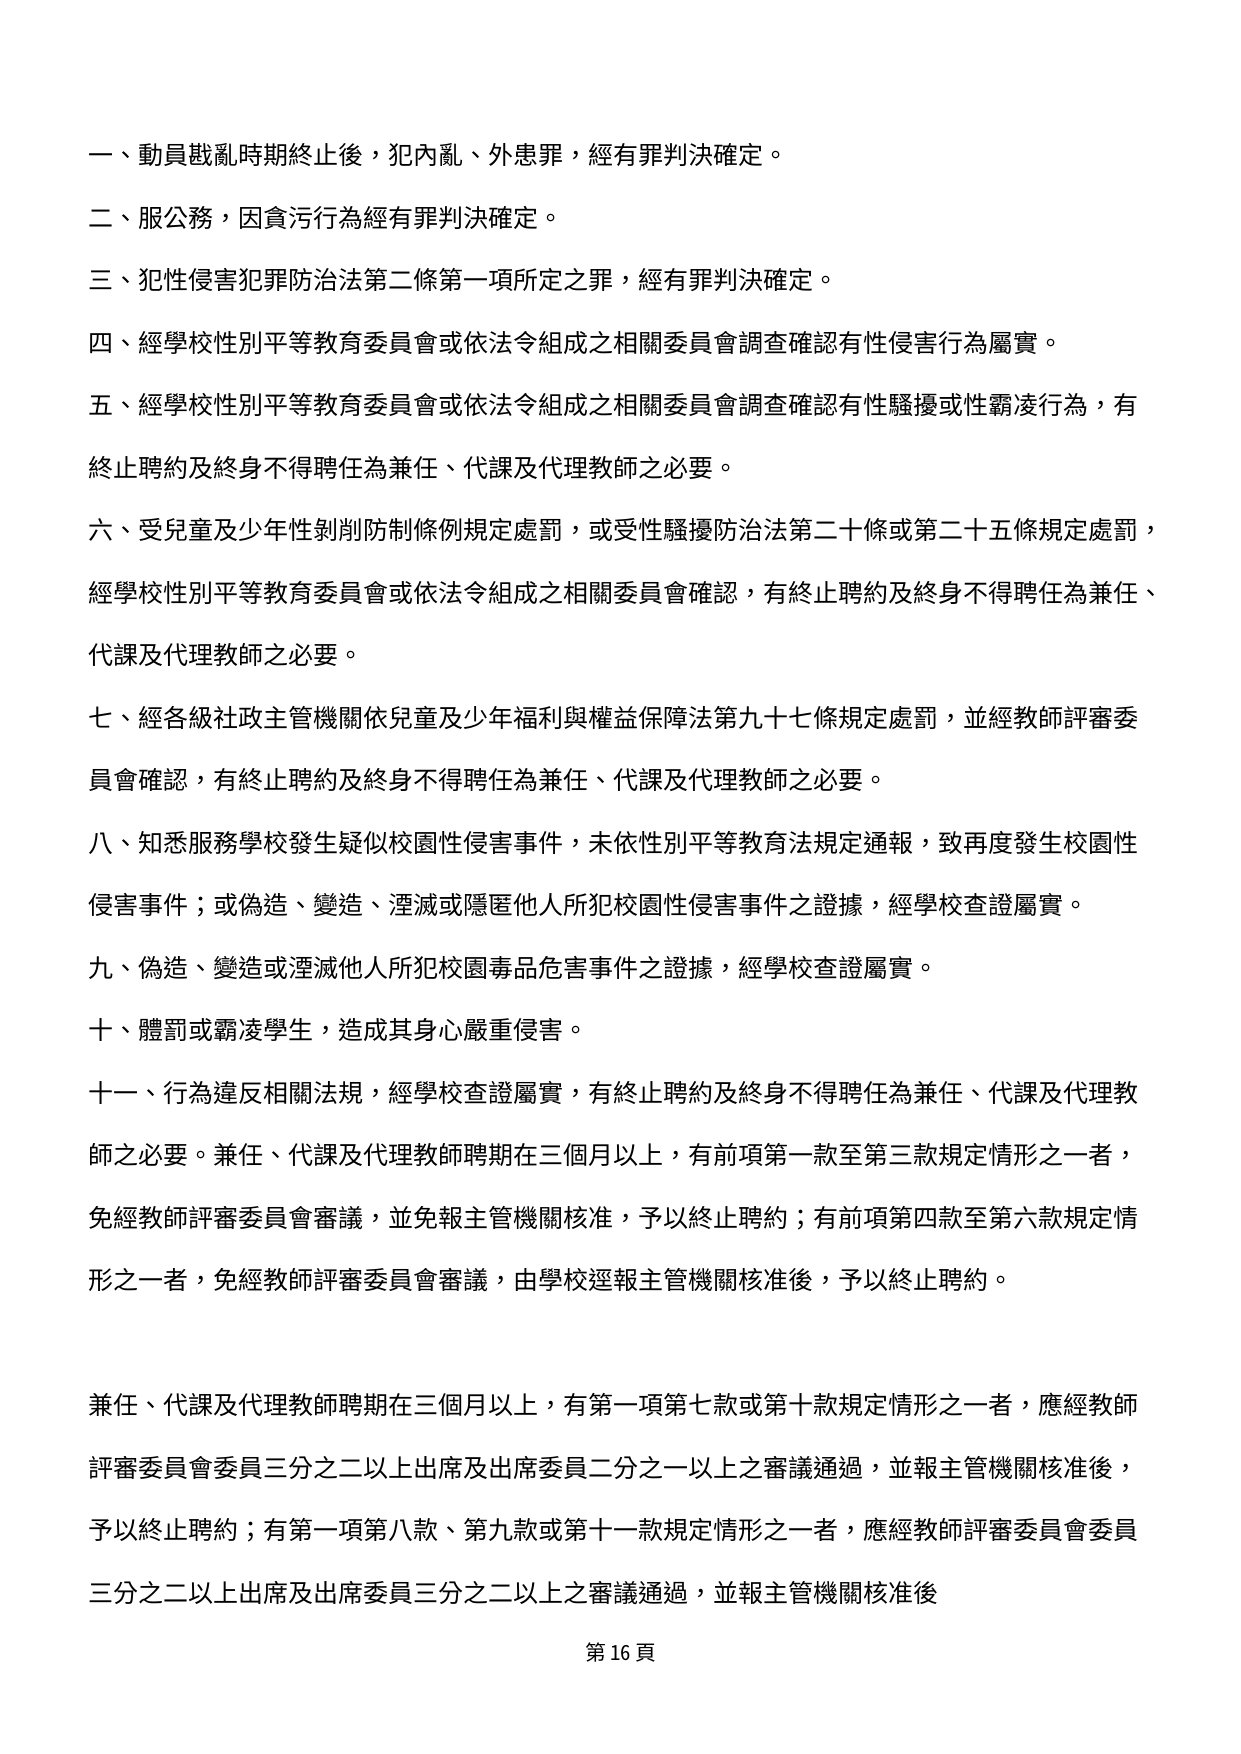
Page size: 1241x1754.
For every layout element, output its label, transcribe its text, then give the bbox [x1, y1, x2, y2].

text 兼任、代課及代理教師聘期在三個月以上，有第一項第七款或第十款規定情形之一者，應經教師評審委員會委員三分之二以上出席及出席委員二分之一以上之審議通過，並報主管機關核准後，予以終止聘約；有第一項第八款、第九款或第十一款規定情形之一者，應經教師評審委員會委員三分之二以上出席及出席委員三分之二以上之審議通過，並報主管機關核准後 [89, 1362, 1152, 1612]
text 二、服公務，因貪污行為經有罪判決確定。 [89, 175, 1152, 237]
text 四、經學校性別平等教育委員會或依法令組成之相關委員會調查確認有性侵害行為屬實。 [89, 300, 1152, 362]
text 六、受兒童及少年性剝削防制條例規定處罰，或受性騷擾防治法第二十條或第二十五條規定處罰，經學校性別平等教育委員會或依法令組成之相關委員會確認，有終止聘約及終身不得聘任為兼任、代課及代理教師之必要。 [89, 487, 1152, 675]
text 五、經學校性別平等教育委員會或依法令組成之相關委員會調查確認有性騷擾或性霸凌行為，有終止聘約及終身不得聘任為兼任、代課及代理教師之必要。 [89, 362, 1152, 487]
text 七、經各級社政主管機關依兒童及少年福利與權益保障法第九十七條規定處罰，並經教師評審委員會確認，有終止聘約及終身不得聘任為兼任、代課及代理教師之必要。 [89, 675, 1152, 800]
text 八、知悉服務學校發生疑似校園性侵害事件，未依性別平等教育法規定通報，致再度發生校園性侵害事件；或偽造、變造、湮滅或隱匿他人所犯校園性侵害事件之證據，經學校查證屬實。 [89, 800, 1152, 925]
text 九、偽造、變造或湮滅他人所犯校園毒品危害事件之證據，經學校查證屬實。 [89, 925, 1152, 987]
text 三、犯性侵害犯罪防治法第二條第一項所定之罪，經有罪判決確定。 [89, 237, 1152, 300]
text 十一、行為違反相關法規，經學校查證屬實，有終止聘約及終身不得聘任為兼任、代課及代理教師之必要。兼任、代課及代理教師聘期在三個月以上，有前項第一款至第三款規定情形之一者，免經教師評審委員會審議，並免報主管機關核准，予以終止聘約；有前項第四款至第六款規定情形之一者，免經教師評審委員會審議，由學校逕報主管機關核准後，予以終止聘約。 [89, 1050, 1152, 1300]
text 一、動員戡亂時期終止後，犯內亂、外患罪，經有罪判決確定。 [89, 112, 1152, 175]
text 十、體罰或霸凌學生，造成其身心嚴重侵害。 [89, 987, 1152, 1050]
